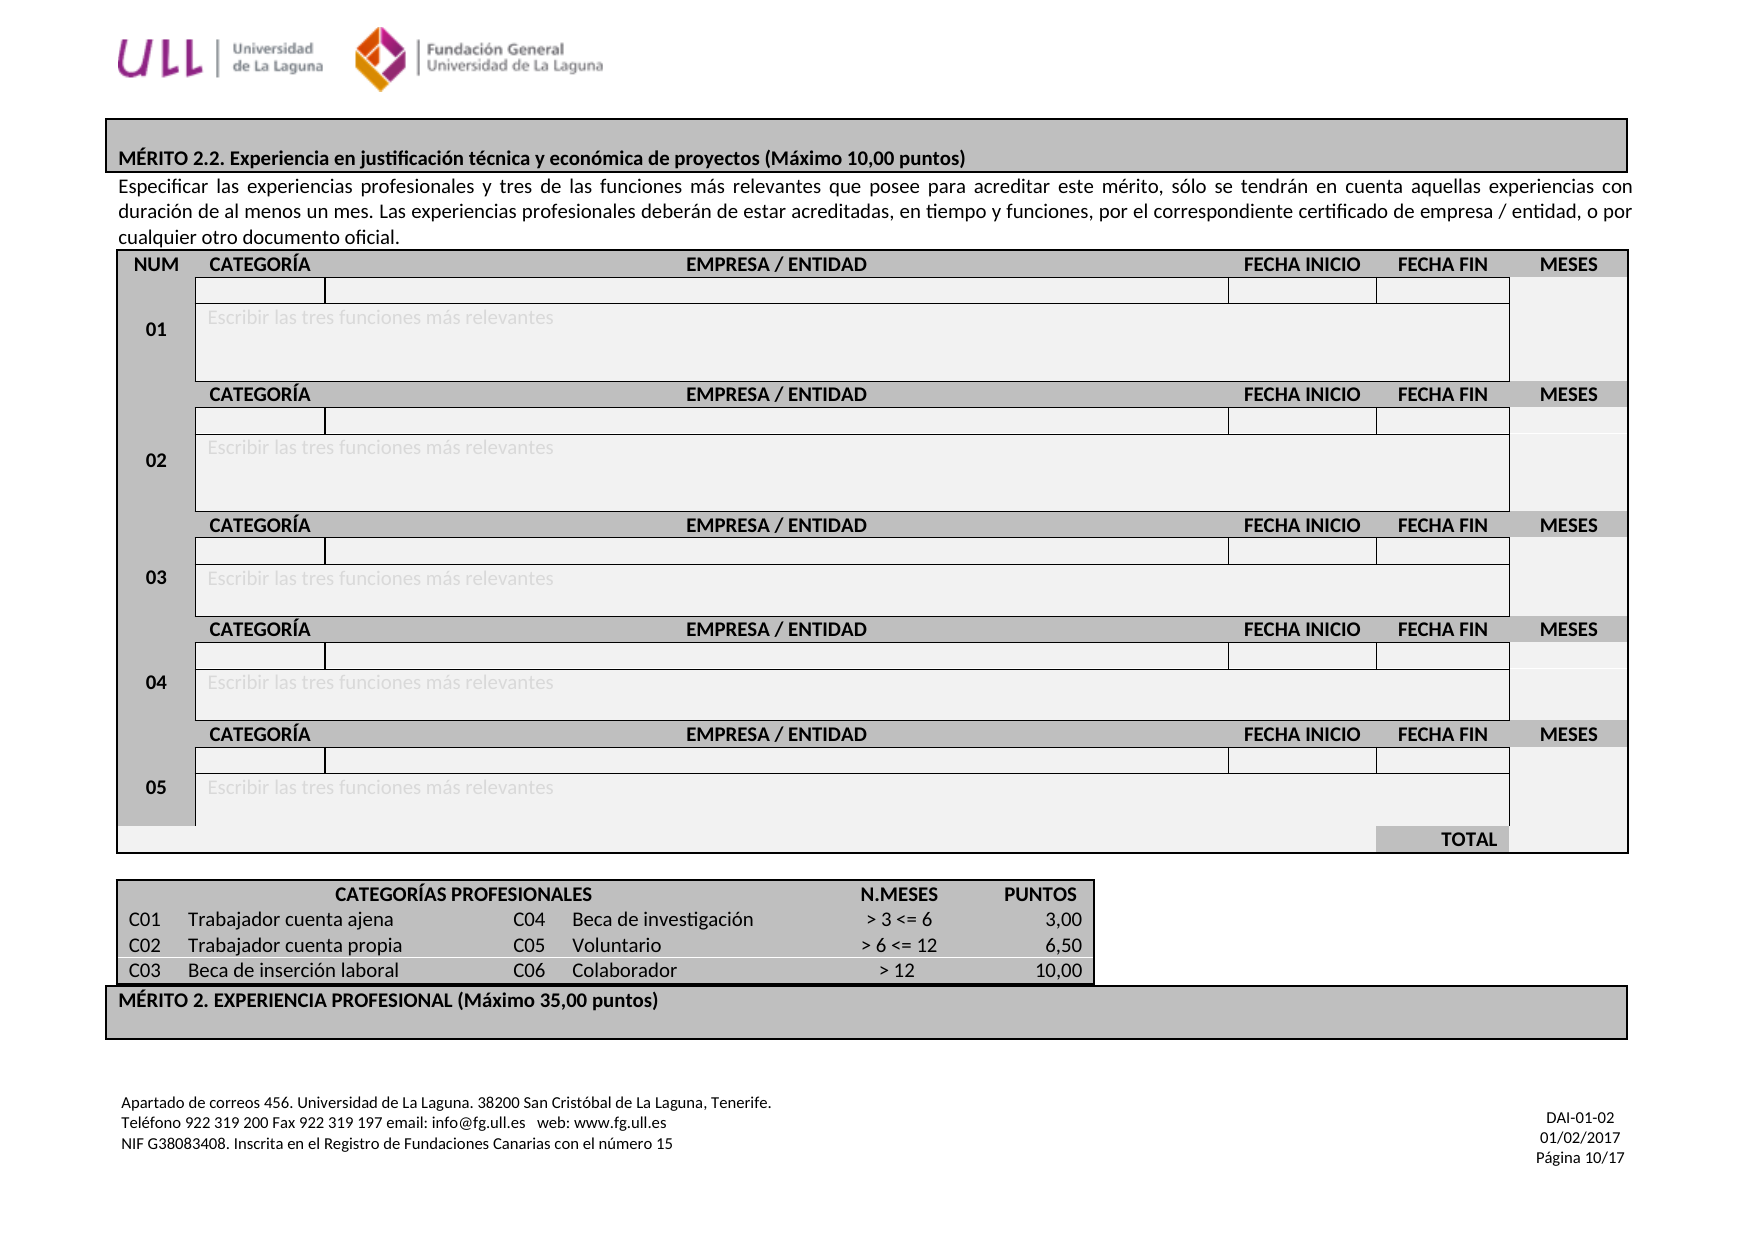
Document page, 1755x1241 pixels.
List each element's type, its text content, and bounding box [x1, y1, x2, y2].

table_cell Escribir las tres funciones más relevantes [196, 565, 1509, 616]
table_cell [325, 826, 1228, 852]
table_cell CATEGORÍA [195, 617, 325, 642]
table_cell Escribir las tres funciones más relevantes [196, 670, 1509, 720]
table_cell [1510, 407, 1627, 433]
table_cell 05 [118, 747, 195, 826]
table_cell [1229, 643, 1376, 668]
table_cell [326, 278, 1228, 303]
table_cell [118, 720, 195, 747]
table_cell Colaborador [560, 958, 811, 983]
table_header CATEGORÍAS PROFESIONALES [118, 881, 811, 907]
table_cell 10,00 [987, 958, 1093, 983]
table_cell [118, 826, 195, 852]
table_cell [1510, 669, 1627, 720]
table_cell [1510, 800, 1627, 826]
table_header MESES [1509, 251, 1627, 277]
table_cell [326, 408, 1228, 433]
table_cell [1510, 303, 1627, 381]
table_cell 02 [118, 407, 195, 511]
table_cell EMPRESA / ENTIDAD [325, 617, 1228, 642]
table_cell [326, 643, 1228, 668]
table_cell [1510, 434, 1627, 511]
table_cell [1510, 537, 1627, 564]
table_cell [1228, 826, 1376, 852]
table_cell MESES [1509, 511, 1627, 537]
table_cell C05 [501, 932, 560, 957]
table_cell Escribir las tres funciones más relevantes [196, 304, 1509, 381]
table_cell FECHA FIN [1376, 617, 1509, 642]
table_cell C06 [501, 958, 560, 983]
table_cell > 3 <= 6 [811, 907, 987, 932]
table_header MÉRITO 2. EXPERIENCIA PROFESIONAL (Máximo 35,00 puntos) [107, 987, 1626, 1038]
table_cell FECHA INICIO [1228, 617, 1376, 642]
table_header EMPRESA / ENTIDAD [325, 251, 1228, 277]
table_cell [1510, 773, 1627, 800]
table_header CATEGORÍA [195, 251, 325, 277]
table_cell [118, 616, 195, 642]
table_cell Escribir las tres funciones más relevantes [196, 435, 1509, 511]
table_cell [326, 538, 1228, 564]
table_cell [1377, 748, 1509, 773]
table_cell CATEGORÍA [195, 512, 325, 537]
table_cell C02 [118, 932, 176, 957]
table_cell [1510, 564, 1627, 616]
table_cell [196, 408, 324, 433]
table_cell Trabajador cuenta propia [176, 932, 435, 957]
table_header N.MESES [811, 881, 987, 907]
table_cell > 6 <= 12 [811, 932, 987, 957]
table_cell 04 [118, 642, 195, 720]
table_cell [435, 907, 501, 932]
table_cell FECHA FIN [1376, 721, 1509, 747]
table_cell [196, 278, 324, 303]
table_cell [1377, 538, 1509, 564]
table_cell MESES [1509, 616, 1627, 642]
table_cell C03 [118, 958, 176, 983]
table_cell [196, 643, 324, 668]
table_cell [1510, 642, 1627, 668]
table_cell [1229, 538, 1376, 564]
table_cell CATEGORÍA [195, 382, 325, 407]
table_cell Voluntario [560, 932, 811, 957]
table_header FECHA FIN [1376, 251, 1509, 277]
table_header MÉRITO 2.2. Experiencia en justificación técnica y económica de proyectos (Máximo 10,00 puntos) [107, 120, 1626, 171]
table_cell > 12 [811, 958, 987, 983]
table_cell [118, 511, 195, 537]
table_cell Beca de inserción laboral [176, 958, 435, 983]
table_cell EMPRESA / ENTIDAD [325, 382, 1228, 407]
table_cell Trabajador cuenta ajena [176, 907, 435, 932]
table_cell FECHA INICIO [1228, 721, 1376, 747]
table_cell [118, 381, 195, 407]
table_cell C04 [501, 907, 560, 932]
table_cell 03 [118, 537, 195, 616]
table_cell FECHA INICIO [1228, 382, 1376, 407]
table_header FECHA INICIO [1228, 251, 1376, 277]
table_cell [435, 932, 501, 957]
table_cell [1509, 826, 1627, 852]
table_cell 6,50 [987, 932, 1093, 957]
table_cell EMPRESA / ENTIDAD [325, 512, 1228, 537]
table_cell [195, 826, 325, 852]
table_cell 3,00 [987, 907, 1093, 932]
table_cell [1510, 277, 1627, 303]
table_header PUNTOS [987, 881, 1093, 907]
text Especificar las experiencias profesionales y tres de las funciones más relevantes que posee para acreditar este mérito, sólo se tendrán en cuenta aquellas experiencias con duración de al menos un mes. Las experiencias profesionales deberán de estar acreditadas, en tiempo y funciones, por el correspondiente certificado de empresa / entidad, o por cualquier otro documento oficial. [118, 173, 1636, 249]
table_cell [1229, 408, 1376, 433]
table_cell CATEGORÍA [195, 721, 325, 747]
table_cell C01 [118, 907, 176, 932]
table_cell Beca de investigación [560, 907, 811, 932]
table_cell FECHA INICIO [1228, 512, 1376, 537]
table_header NUM [118, 251, 195, 277]
table_cell EMPRESA / ENTIDAD [325, 721, 1228, 747]
table_cell [1377, 408, 1509, 433]
table_cell Escribir las tres funciones más relevantes [196, 774, 1509, 826]
table_cell TOTAL [1376, 826, 1509, 852]
table_cell MESES [1509, 720, 1627, 747]
table_cell FECHA FIN [1376, 512, 1509, 537]
table_cell MESES [1509, 381, 1627, 407]
table_cell 01 [118, 277, 195, 381]
table_cell [326, 748, 1228, 773]
table_cell [1377, 278, 1509, 303]
table_cell [435, 958, 501, 983]
table_cell [196, 748, 324, 773]
table_cell [1229, 748, 1376, 773]
table_cell FECHA FIN [1376, 382, 1509, 407]
table_cell [1229, 278, 1376, 303]
table_cell [1510, 747, 1627, 773]
table_cell [196, 538, 324, 564]
table_cell [1377, 643, 1509, 668]
